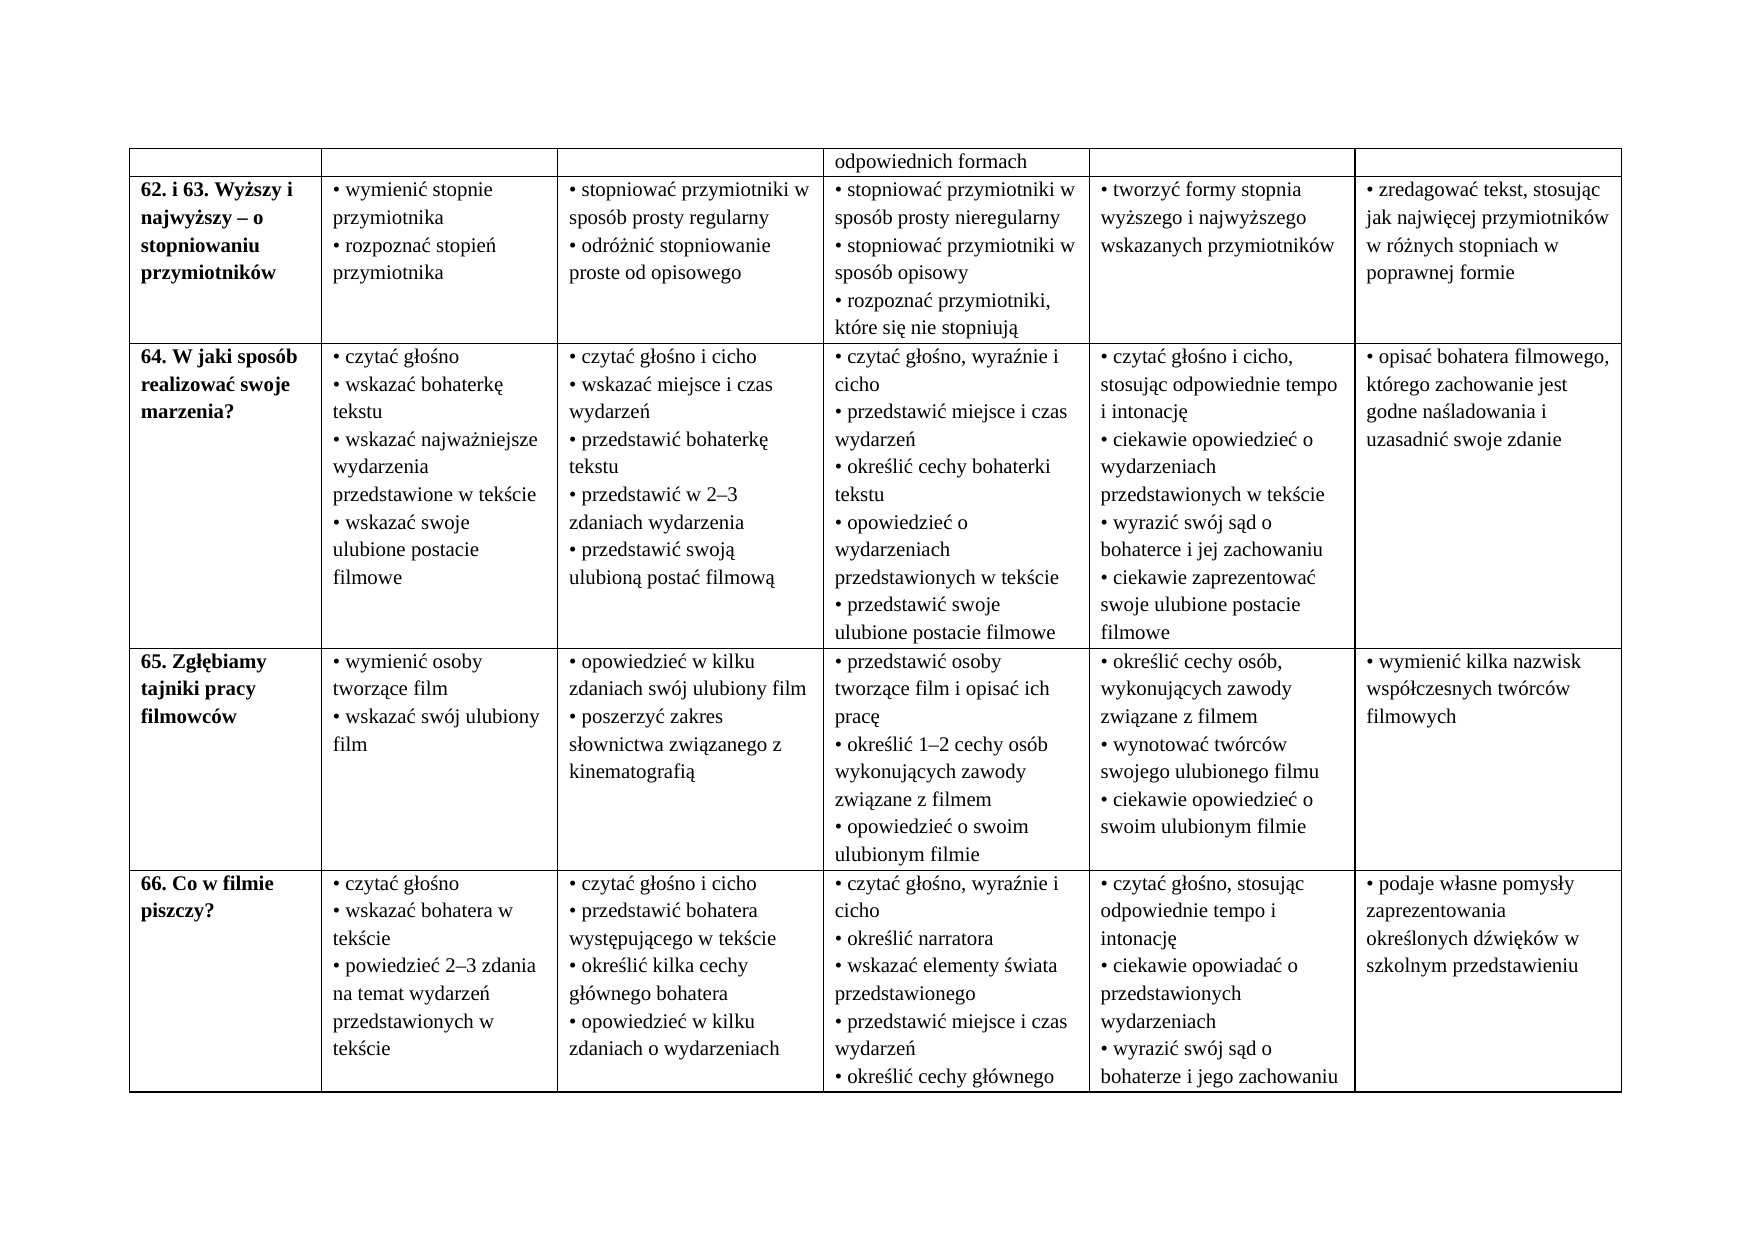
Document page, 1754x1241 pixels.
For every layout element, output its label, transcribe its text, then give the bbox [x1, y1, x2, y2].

table_cell • opisać bohatera filmowego, którego zachowanie jest godne naśladowania i uzasadnić swoje zdanie [1356, 344, 1621, 648]
table_cell • czytać głośno i cicho, stosując odpowiednie tempo i intonację • ciekawie opowiedzieć o wydarzeniach przedstawionych w tekście • wyrazić swój sąd o bohaterce i jej zachowaniu • ciekawie zaprezentować swoje ulubione postacie filmowe [1090, 344, 1354, 648]
table_cell [1090, 149, 1354, 176]
table_cell • zredagować tekst, stosując jak najwięcej przymiotników w różnych stopniach w poprawnej formie [1356, 177, 1621, 343]
table_cell • czytać głośno • wskazać bohaterkę tekstu • wskazać najważniejsze wydarzenia przedstawione w tekście • wskazać swoje ulubione postacie filmowe [322, 344, 557, 648]
table_cell • wymienić stopnie przymiotnika • rozpoznać stopień przymiotnika [322, 177, 557, 343]
table_cell • opowiedzieć w kilku zdaniach swój ulubiony film • poszerzyć zakres słownictwa związanego z kinematografią [558, 649, 823, 869]
table_cell 66. Co w filmie piszczy? [130, 871, 321, 1091]
table_cell • czytać głośno i cicho • wskazać miejsce i czas wydarzeń • przedstawić bohaterkę tekstu • przedstawić w 2–3 zdaniach wydarzenia • przedstawić swoją ulubioną postać filmową [558, 344, 823, 648]
table_cell [130, 149, 321, 176]
table_cell • tworzyć formy stopnia wyższego i najwyższego wskazanych przymiotników [1090, 177, 1354, 343]
table_cell • czytać głośno, stosując odpowiednie tempo i intonację • ciekawie opowiadać o przedstawionych wydarzeniach • wyrazić swój sąd o bohaterze i jego zachowaniu [1090, 871, 1354, 1091]
table_cell • stopniować przymiotniki w sposób prosty regularny • odróżnić stopniowanie proste od opisowego [558, 177, 823, 343]
table_cell • czytać głośno, wyraźnie i cicho • przedstawić miejsce i czas wydarzeń • określić cechy bohaterki tekstu • opowiedzieć o wydarzeniach przedstawionych w tekście • przedstawić swoje ulubione postacie filmowe [824, 344, 1089, 648]
table_cell • stopniować przymiotniki w sposób prosty nieregularny • stopniować przymiotniki w sposób opisowy • rozpoznać przymiotniki, które się nie stopniują [824, 177, 1089, 343]
table_cell 62. i 63. Wyższy i najwyższy – o stopniowaniu przymiotników [130, 177, 321, 343]
table_cell [322, 149, 557, 176]
table_cell • przedstawić osoby tworzące film i opisać ich pracę • określić 1–2 cechy osób wykonujących zawody związane z filmem • opowiedzieć o swoim ulubionym filmie [824, 649, 1089, 869]
table_cell • wymienić kilka nazwisk współczesnych twórców filmowych [1356, 649, 1621, 869]
table_cell • wymienić osoby tworzące film • wskazać swój ulubiony film [322, 649, 557, 869]
table_cell • podaje własne pomysły zaprezentowania określonych dźwięków w szkolnym przedstawieniu [1356, 871, 1621, 1091]
table_cell • czytać głośno • wskazać bohatera w tekście • powiedzieć 2–3 zdania na temat wydarzeń przedstawionych w tekście [322, 871, 557, 1091]
table_cell 64. W jaki sposób realizować swoje marzenia? [130, 344, 321, 648]
table_cell [1356, 149, 1621, 176]
table_cell • czytać głośno i cicho • przedstawić bohatera występującego w tekście • określić kilka cechy głównego bohatera • opowiedzieć w kilku zdaniach o wydarzeniach [558, 871, 823, 1091]
table_cell • czytać głośno, wyraźnie i cicho • określić narratora • wskazać elementy świata przedstawionego • przedstawić miejsce i czas wydarzeń • określić cechy głównego [824, 871, 1089, 1091]
table_cell odpowiednich formach [824, 149, 1089, 176]
table_cell • określić cechy osób, wykonujących zawody związane z filmem • wynotować twórców swojego ulubionego filmu • ciekawie opowiedzieć o swoim ulubionym filmie [1090, 649, 1354, 869]
table_cell 65. Zgłębiamy tajniki pracy filmowców [130, 649, 321, 869]
table_cell [558, 149, 823, 176]
